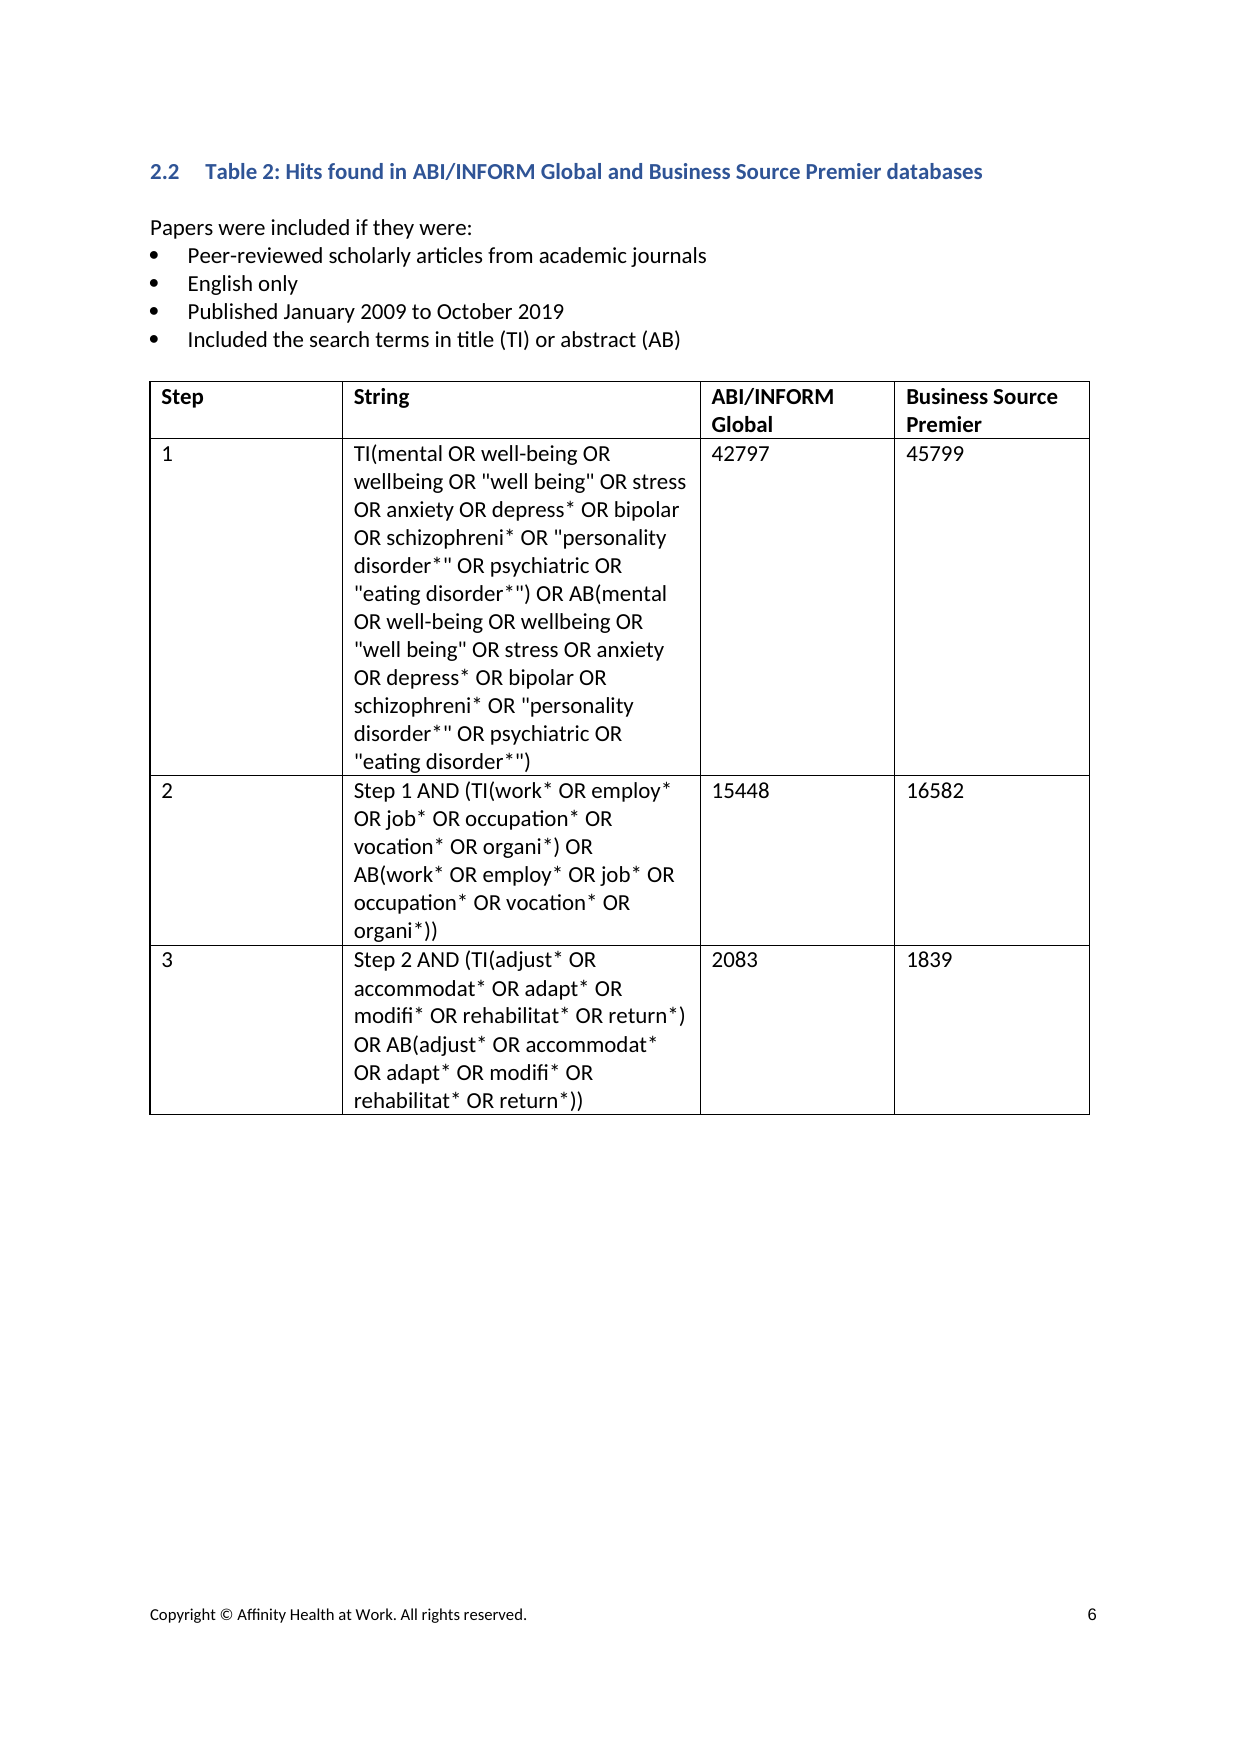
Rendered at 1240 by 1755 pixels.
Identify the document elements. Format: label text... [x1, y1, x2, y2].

table_header Business Source Premier [895, 382, 1089, 438]
text Papers were included if they were: [150, 213, 1089, 241]
table_header String [343, 382, 700, 438]
table_cell Step 1 AND (TI(work* OR employ* OR job* OR occupation* OR vocation* OR organi*) OR AB(work* OR employ* OR job* OR occupation* OR vocation* OR organi*)) [343, 776, 700, 944]
table_cell 3 [151, 946, 342, 1114]
table_header ABI/INFORM Global [701, 382, 894, 438]
table_cell 1 [151, 439, 342, 775]
table_header Step [151, 382, 342, 438]
table_cell 1839 [895, 946, 1089, 1114]
text 2.2 Table 2: Hits found in ABI/INFORM Global and Business Source Premier databases [150, 157, 1089, 185]
table_cell 2 [151, 776, 342, 944]
list Included the search terms in title (TI) or abstract (AB) [150, 325, 1089, 353]
list English only [150, 269, 1089, 297]
list Peer-reviewed scholarly articles from academic journals [150, 241, 1089, 269]
table_cell 16582 [895, 776, 1089, 944]
table_cell 2083 [701, 946, 894, 1114]
table_cell 45799 [895, 439, 1089, 775]
table_cell Step 2 AND (TI(adjust* OR accommodat* OR adapt* OR modifi* OR rehabilitat* OR return*) OR AB(adjust* OR accommodat* OR adapt* OR modifi* OR rehabilitat* OR return*)) [343, 946, 700, 1114]
table_cell TI(mental OR well-being OR wellbeing OR "well being" OR stress OR anxiety OR depress* OR bipolar OR schizophreni* OR "personality disorder*" OR psychiatric OR "eating disorder*") OR AB(mental OR well-being OR wellbeing OR "well being" OR stress OR anxiety OR depress* OR bipolar OR schizophreni* OR "personality disorder*" OR psychiatric OR "eating disorder*") [343, 439, 700, 775]
table_cell 15448 [701, 776, 894, 944]
list Published January 2009 to October 2019 [150, 297, 1089, 325]
table_cell 42797 [701, 439, 894, 775]
